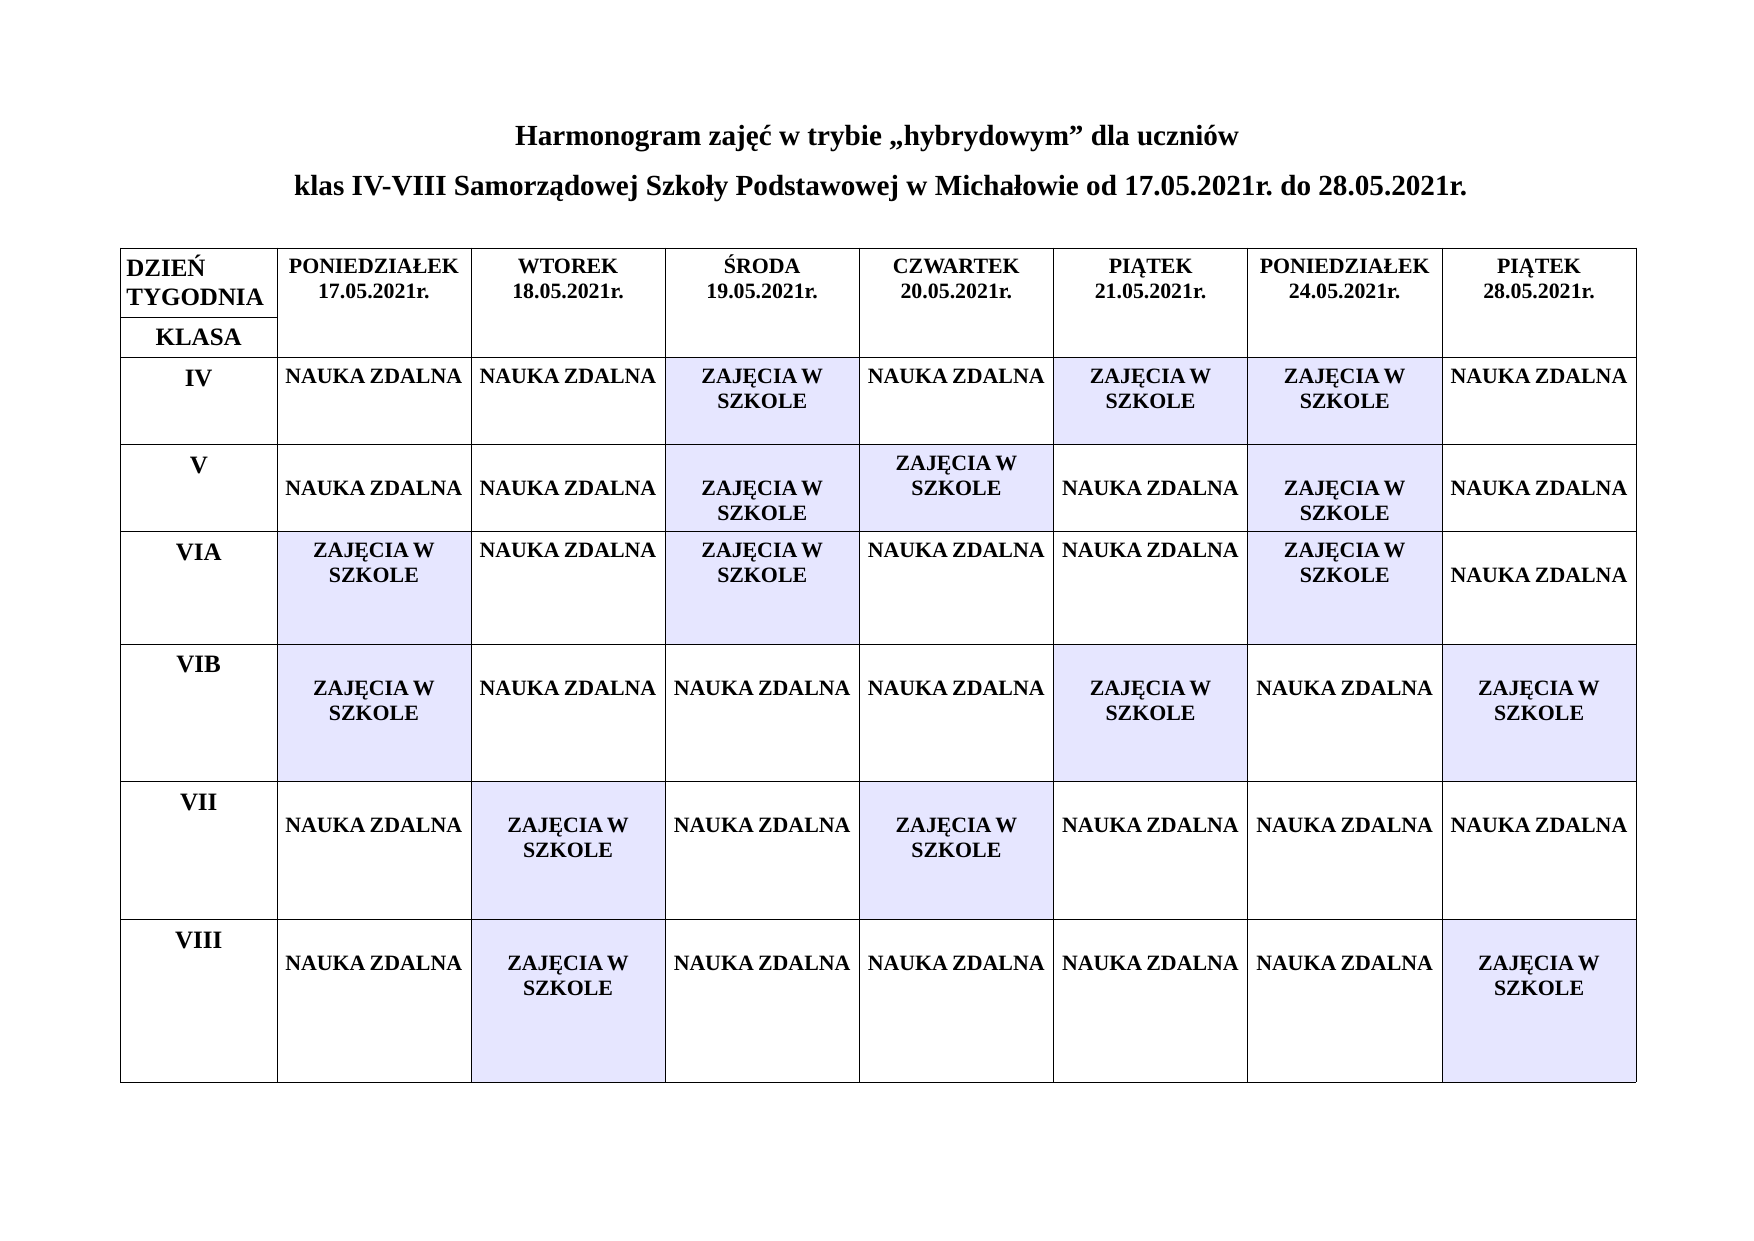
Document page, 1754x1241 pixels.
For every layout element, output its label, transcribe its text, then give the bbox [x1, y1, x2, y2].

table_cell NAUKA ZDALNA [1054, 445, 1247, 531]
table_cell NAUKA ZDALNA [1248, 920, 1442, 1082]
table_cell NAUKA ZDALNA [1054, 532, 1247, 644]
table_cell NAUKA ZDALNA [666, 920, 859, 1082]
table_cell NAUKA ZDALNA [1248, 782, 1442, 919]
table_cell NAUKA ZDALNA [278, 358, 471, 444]
table_cell NAUKA ZDALNA [1443, 782, 1636, 919]
table_cell V [121, 445, 277, 531]
table_cell IV [121, 358, 277, 444]
table_cell ZAJĘCIA W SZKOLE [666, 445, 859, 531]
table_cell NAUKA ZDALNA [860, 532, 1053, 644]
table_cell ZAJĘCIA W SZKOLE [1443, 920, 1636, 1082]
table_cell NAUKA ZDALNA [278, 782, 471, 919]
table_cell ZAJĘCIA W SZKOLE [860, 782, 1053, 919]
table_cell NAUKA ZDALNA [1054, 920, 1247, 1082]
table_cell NAUKA ZDALNA [1443, 358, 1636, 444]
table_cell KLASA [121, 318, 277, 357]
table_header ŚRODA 19.05.2021r. [666, 249, 859, 357]
table_cell NAUKA ZDALNA [1443, 532, 1636, 644]
table_cell NAUKA ZDALNA [472, 358, 665, 444]
table_cell ZAJĘCIA W SZKOLE [278, 645, 471, 781]
table_header PONIEDZIAŁEK 24.05.2021r. [1248, 249, 1442, 357]
table_cell ZAJĘCIA W SZKOLE [860, 445, 1053, 531]
table_cell NAUKA ZDALNA [472, 445, 665, 531]
table_cell VIII [121, 920, 277, 1082]
table_cell NAUKA ZDALNA [860, 920, 1053, 1082]
table_cell NAUKA ZDALNA [1054, 782, 1247, 919]
table_cell ZAJĘCIA W SZKOLE [472, 782, 665, 919]
table_cell NAUKA ZDALNA [472, 532, 665, 644]
table_header PIĄTEK 21.05.2021r. [1054, 249, 1247, 357]
table_cell NAUKA ZDALNA [666, 782, 859, 919]
table_cell ZAJĘCIA W SZKOLE [472, 920, 665, 1082]
table_cell ZAJĘCIA W SZKOLE [1054, 645, 1247, 781]
table_cell VII [121, 782, 277, 919]
table_cell ZAJĘCIA W SZKOLE [666, 532, 859, 644]
text klas IV-VIII Samorządowej Szkoły Podstawowej w Michałowie od 17.05.2021r. do 28.05.2021r. [118, 168, 1636, 202]
table_cell ZAJĘCIA W SZKOLE [1443, 645, 1636, 781]
table_header CZWARTEK 20.05.2021r. [860, 249, 1053, 357]
table_header PONIEDZIAŁEK 17.05.2021r. [278, 249, 471, 357]
table_header DZIEŃ TYGODNIA [121, 249, 277, 317]
table_cell ZAJĘCIA W SZKOLE [1248, 445, 1442, 531]
table_cell NAUKA ZDALNA [278, 920, 471, 1082]
table_header PIĄTEK 28.05.2021r. [1443, 249, 1636, 357]
table_cell NAUKA ZDALNA [472, 645, 665, 781]
table_header WTOREK 18.05.2021r. [472, 249, 665, 357]
table_cell VIA [121, 532, 277, 644]
text Harmonogram zajęć w trybie „hybrydowym” dla uczniów [118, 118, 1636, 152]
table_cell NAUKA ZDALNA [860, 358, 1053, 444]
table_cell ZAJĘCIA W SZKOLE [278, 532, 471, 644]
table_cell ZAJĘCIA W SZKOLE [1054, 358, 1247, 444]
table_cell ZAJĘCIA W SZKOLE [666, 358, 859, 444]
table_cell NAUKA ZDALNA [666, 645, 859, 781]
table_cell VIB [121, 645, 277, 781]
table_cell NAUKA ZDALNA [860, 645, 1053, 781]
table_cell NAUKA ZDALNA [1443, 445, 1636, 531]
table_cell NAUKA ZDALNA [278, 445, 471, 531]
table_cell ZAJĘCIA W SZKOLE [1248, 532, 1442, 644]
table_cell NAUKA ZDALNA [1248, 645, 1442, 781]
table_cell ZAJĘCIA W SZKOLE [1248, 358, 1442, 444]
